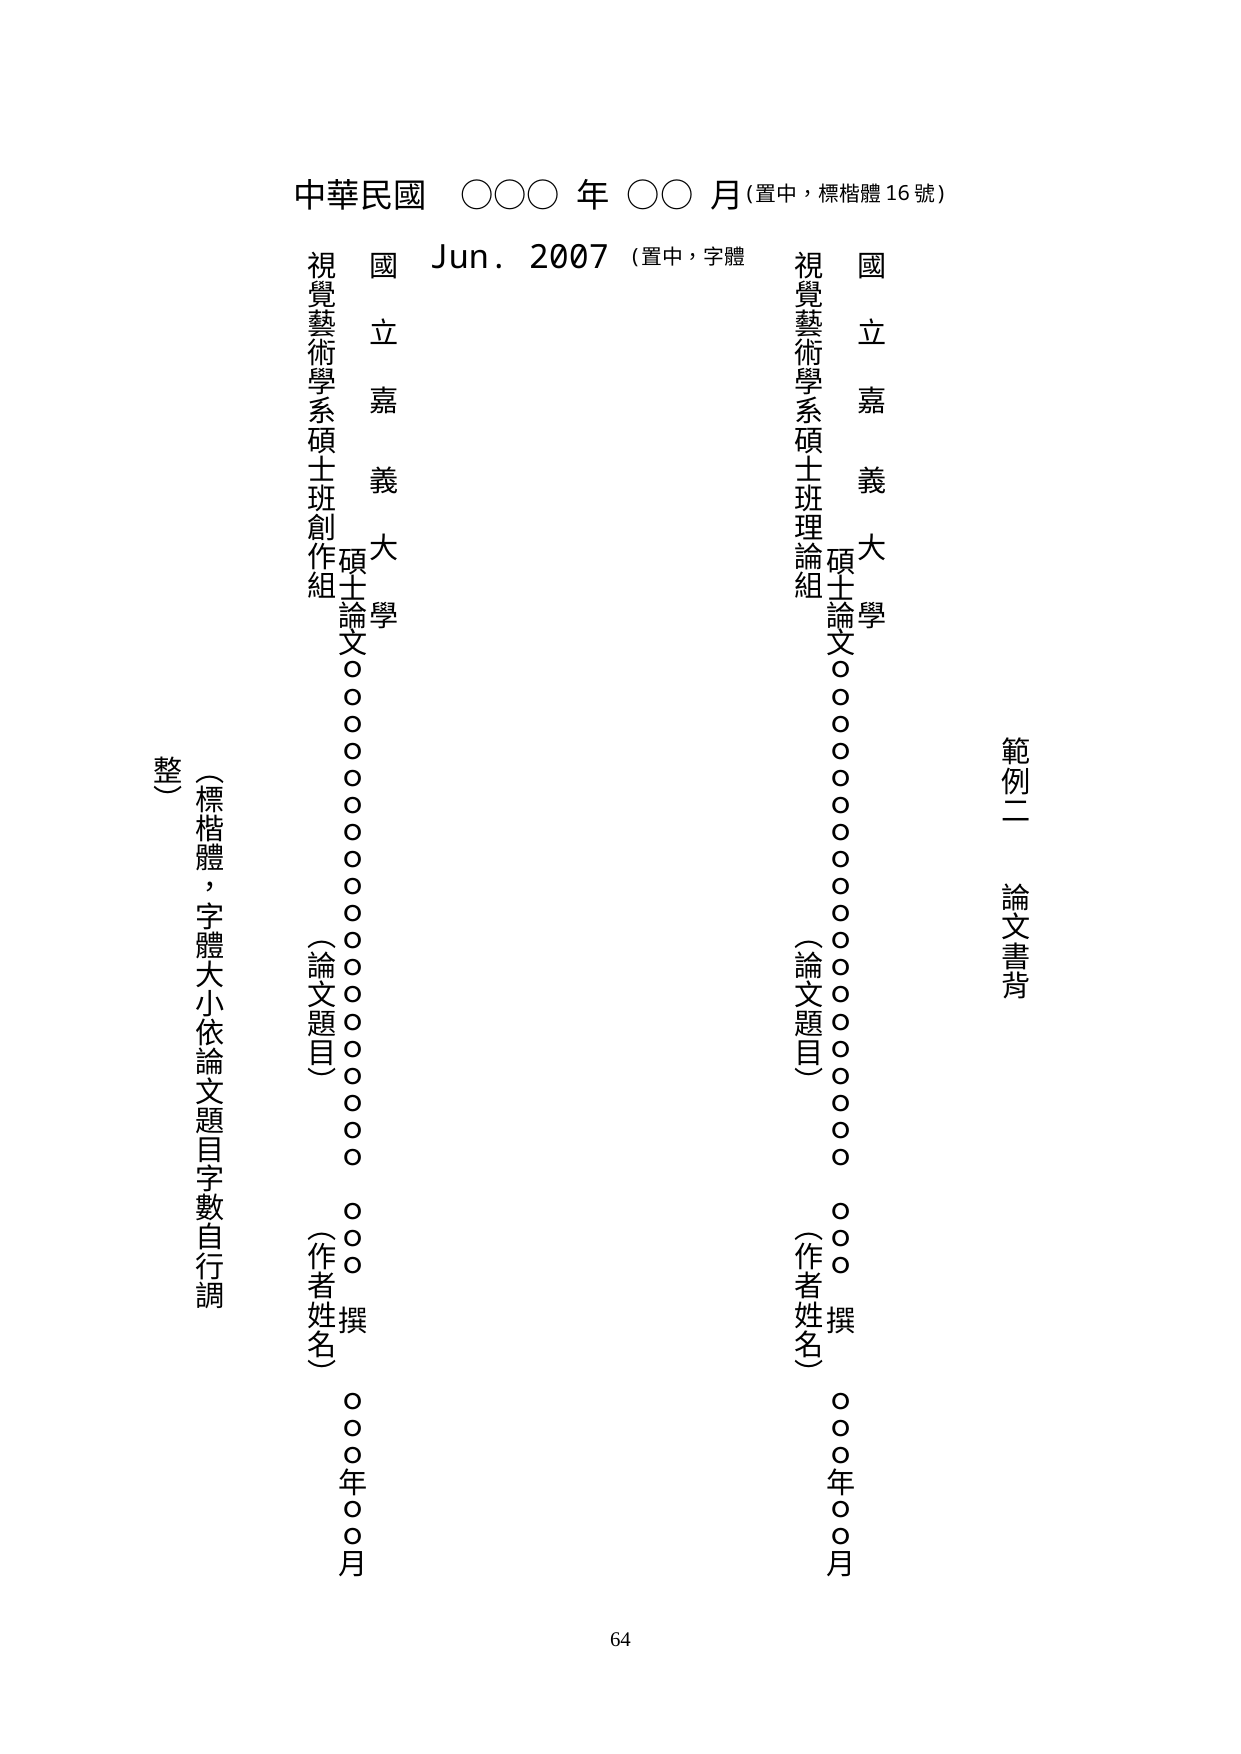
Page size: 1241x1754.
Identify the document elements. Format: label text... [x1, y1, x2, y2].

text 碩士論文ｏｏｏｏｏｏｏｏｏｏｏｏｏｏｏｏｏｏｏ ｏｏｏ 撰 ｏｏｏ年ｏｏ月 [337, 250, 369, 1739]
text 中華民國 ○○○ 年 ○○ 月(置中，標楷體16號) [89, 151, 1152, 214]
text 範例二 論文書背 [995, 737, 1037, 1007]
text （標楷體，字體大小依論文題目字數自行調整） [152, 755, 231, 1325]
text 國 立 嘉 義 大 學 [369, 250, 400, 1739]
text 視覺藝術學系碩士班創作組 （論文題目） （作者姓名） [306, 250, 337, 1739]
text 視覺藝術學系碩士班理論組 （論文題目） （作者姓名） [794, 250, 825, 1739]
text 碩士論文ｏｏｏｏｏｏｏｏｏｏｏｏｏｏｏｏｏｏｏ ｏｏｏ 撰 ｏｏｏ年ｏｏ月 [825, 250, 856, 1739]
text Jun. 2007 (置中，字體16號) [89, 214, 1152, 276]
text 國 立 嘉 義 大 學 [856, 250, 887, 1739]
